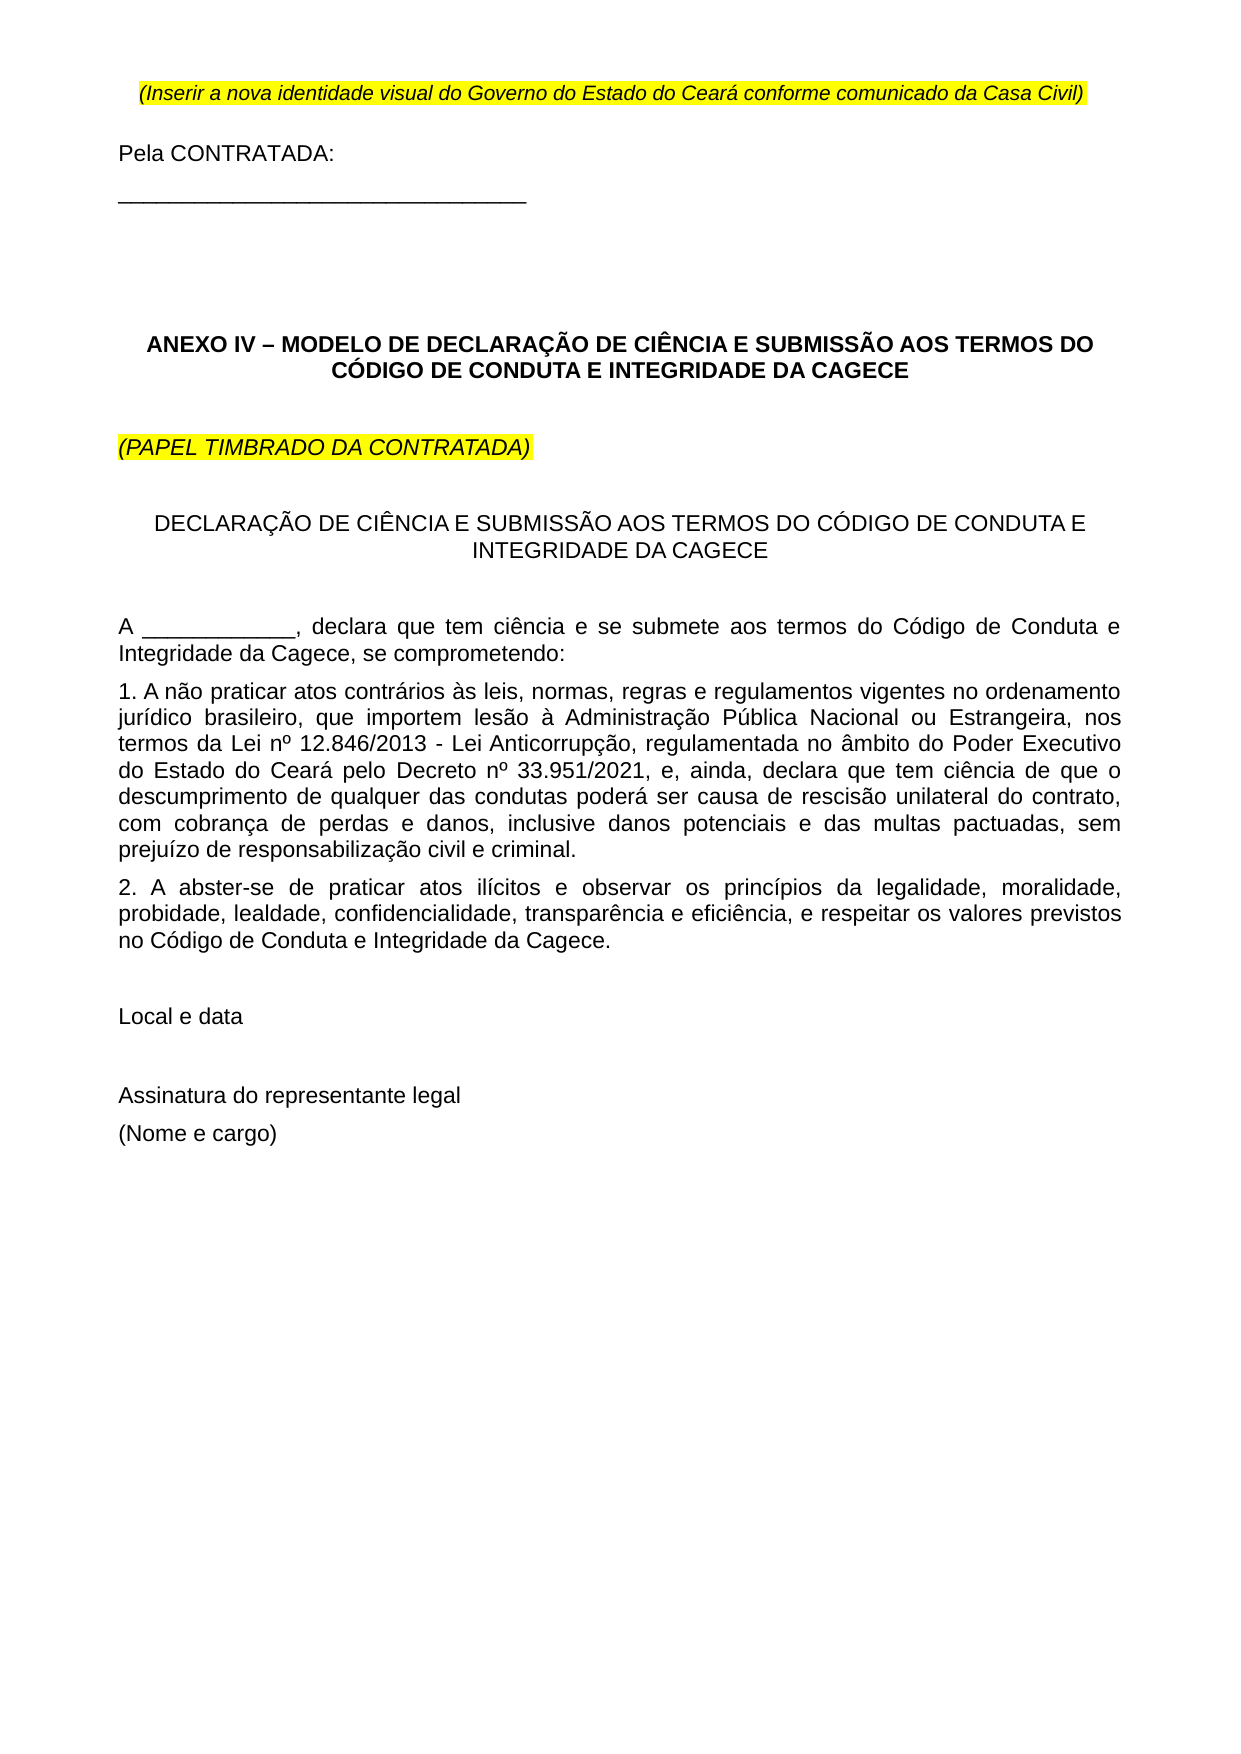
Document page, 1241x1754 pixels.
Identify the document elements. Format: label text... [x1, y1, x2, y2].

text 1. A não praticar atos contrários às leis, normas, regras e regulamentos vigentes no ordenamento jurídico brasileiro, que importem lesão à Administração Pública Nacional ou Estrangeira, nos termos da Lei nº 12.846/2013 - Lei Anticorrupção, regulamentada no âmbito do Poder Executivo do Estado do Ceará pelo Decreto nº 33.951/2021, e, ainda, declara que tem ciência de que o descumprimento de qualquer das condutas poderá ser causa de rescisão unilateral do contrato, com cobrança de perdas e danos, inclusive danos potenciais e das multas pactuadas, sem prejuízo de responsabilização civil e criminal. [118, 678, 1122, 862]
text (Nome e cargo) [118, 1120, 1122, 1147]
text A ____________, declara que tem ciência e se submete aos termos do Código de Conduta e Integridade da Cagece, se comprometendo: [118, 613, 1122, 666]
text Local e data [118, 1003, 1122, 1029]
text ________________________________ [118, 178, 1122, 204]
text Assinatura do representante legal [118, 1082, 1122, 1108]
text 2. A abster-se de praticar atos ilícitos e observar os princípios da legalidade, moralidade, probidade, lealdade, confidencialidade, transparência e eficiência, e respeitar os valores previstos no Código de Conduta e Integridade da Cagece. [118, 874, 1122, 953]
subtitle ANEXO IV – MODELO DE DECLARAÇÃO DE CIÊNCIA E SUBMISSÃO AOS TERMOS DO CÓDIGO DE CONDUTA E INTEGRIDADE DA CAGECE [118, 331, 1122, 384]
text DECLARAÇÃO DE CIÊNCIA E SUBMISSÃO AOS TERMOS DO CÓDIGO DE CONDUTA E INTEGRIDADE DA CAGECE [118, 510, 1122, 563]
text Pela CONTRATADA: [118, 140, 1122, 166]
text (PAPEL TIMBRADO DA CONTRATADA) [118, 434, 1122, 460]
